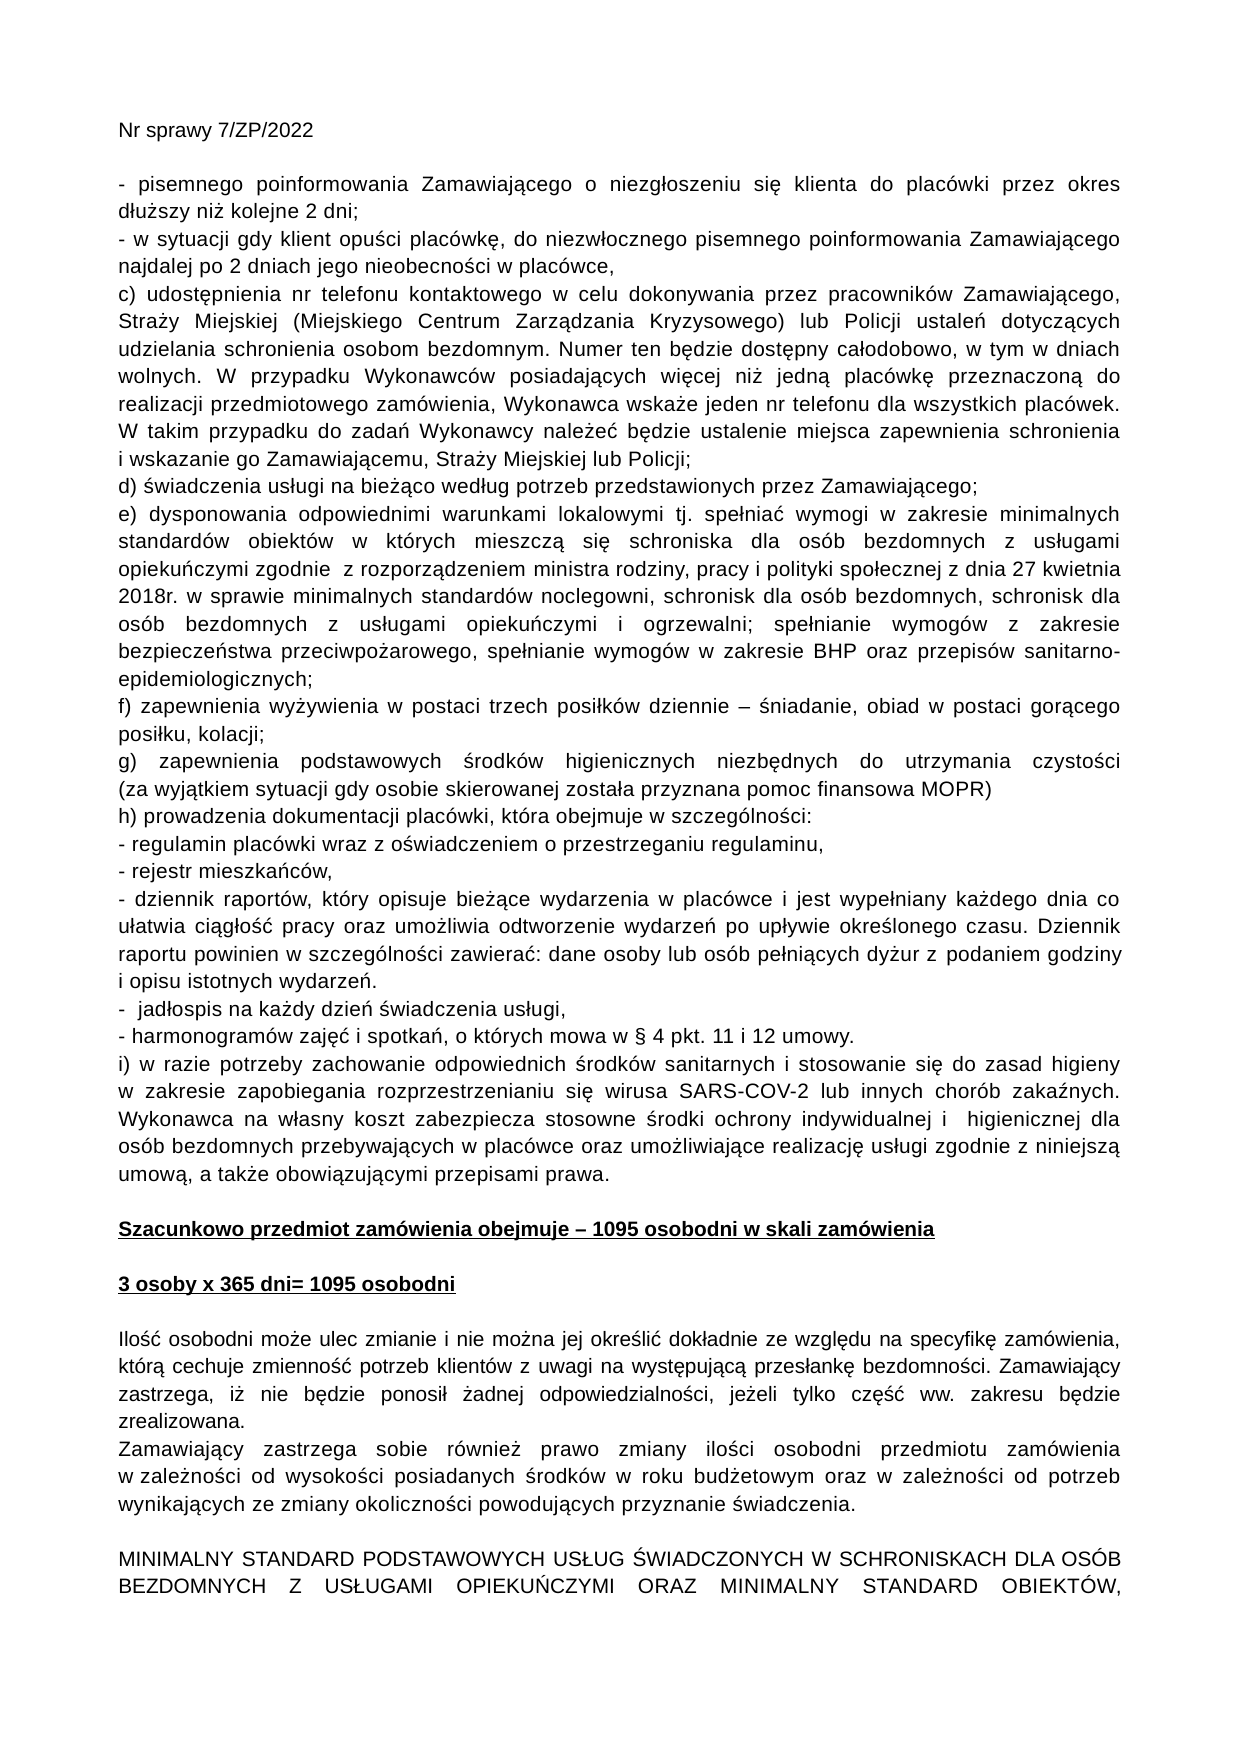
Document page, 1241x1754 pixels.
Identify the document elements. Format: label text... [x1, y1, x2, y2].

text f) zapewnienia wyżywienia w postaci trzech posiłków dziennie – śniadanie, obiad w postaci gorącego posiłku, kolacji; [118, 694, 1122, 746]
text - jadłospis na każdy dzień świadczenia usługi, [118, 997, 1122, 1021]
text e) dysponowania odpowiednimi warunkami lokalowymi tj. spełniać wymogi w zakresie minimalnych standardów obiektów w których mieszczą się schroniska dla osób bezdomnych z usługami opiekuńczymi zgodnie z rozporządzeniem ministra rodziny, pracy i polityki społecznej z dnia 27 kwietnia 2018r. w sprawie minimalnych standardów noclegowni, schronisk dla osób bezdomnych, schronisk dla osób bezdomnych z usługami opiekuńczymi i ogrzewalni; spełnianie wymogów z zakresie bezpieczeństwa przeciwpożarowego, spełnianie wymogów w zakresie BHP oraz przepisów sanitarno-epidemiologicznych; [118, 502, 1122, 691]
text i) w razie potrzeby zachowanie odpowiednich środków sanitarnych i stosowanie się do zasad higieny w zakresie zapobiegania rozprzestrzenianiu się wirusa SARS-COV-2 lub innych chorób zakaźnych. Wykonawca na własny koszt zabezpiecza stosowne środki ochrony indywidualnej i higienicznej dla osób bezdomnych przebywających w placówce oraz umożliwiające realizację usługi zgodnie z niniejszą umową, a także obowiązującymi przepisami prawa. [118, 1052, 1122, 1186]
text d) świadczenia usługi na bieżąco według potrzeb przedstawionych przez Zamawiającego; [118, 474, 1122, 498]
text MINIMALNY STANDARD PODSTAWOWYCH USŁUG ŚWIADCZONYCH W SCHRONISKACH DLA OSÓB BEZDOMNYCH Z USŁUGAMI OPIEKUŃCZYMI ORAZ MINIMALNY STANDARD OBIEKTÓW, [118, 1547, 1122, 1598]
text 3 osoby x 365 dni= 1095 osobodni [118, 1272, 1122, 1296]
text Szacunkowo przedmiot zamówienia obejmuje – 1095 osobodni w skali zamówienia [118, 1217, 1122, 1241]
text Ilość osobodni może ulec zmianie i nie można jej określić dokładnie ze względu na specyfikę zamówienia, którą cechuje zmienność potrzeb klientów z uwagi na występującą przesłankę bezdomności. Zamawiający zastrzega, iż nie będzie ponosił żadnej odpowiedzialności, jeżeli tylko część ww. zakresu będzie zrealizowana. [118, 1327, 1122, 1433]
text - pisemnego poinformowania Zamawiającego o niezgłoszeniu się klienta do placówki przez okres dłuższy niż kolejne 2 dni; [118, 172, 1122, 223]
text - regulamin placówki wraz z oświadczeniem o przestrzeganiu regulaminu, [118, 832, 1122, 856]
text - dziennik raportów, który opisuje bieżące wydarzenia w placówce i jest wypełniany każdego dnia co ułatwia ciągłość pracy oraz umożliwia odtworzenie wydarzeń po upływie określonego czasu. Dziennik raportu powinien w szczególności zawierać: dane osoby lub osób pełniących dyżur z podaniem godziny i opisu istotnych wydarzeń. [118, 887, 1122, 993]
text Zamawiający zastrzega sobie również prawo zmiany ilości osobodni przedmiotu zamówienia w zależności od wysokości posiadanych środków w roku budżetowym oraz w zależności od potrzeb wynikających ze zmiany okoliczności powodujących przyznanie świadczenia. [118, 1437, 1122, 1516]
text g) zapewnienia podstawowych środków higienicznych niezbędnych do utrzymania czystości (za wyjątkiem sytuacji gdy osobie skierowanej została przyznana pomoc finansowa MOPR) [118, 749, 1122, 801]
text - rejestr mieszkańców, [118, 859, 1122, 883]
text - w sytuacji gdy klient opuści placówkę, do niezwłocznego pisemnego poinformowania Zamawiającego najdalej po 2 dniach jego nieobecności w placówce, [118, 227, 1122, 278]
text c) udostępnienia nr telefonu kontaktowego w celu dokonywania przez pracowników Zamawiającego, Straży Miejskiej (Miejskiego Centrum Zarządzania Kryzysowego) lub Policji ustaleń dotyczących udzielania schronienia osobom bezdomnym. Numer ten będzie dostępny całodobowo, w tym w dniach wolnych. W przypadku Wykonawców posiadających więcej niż jedną placówkę przeznaczoną do realizacji przedmiotowego zamówienia, Wykonawca wskaże jeden nr telefonu dla wszystkich placówek. W takim przypadku do zadań Wykonawcy należeć będzie ustalenie miejsca zapewnienia schronienia i wskazanie go Zamawiającemu, Straży Miejskiej lub Policji; [118, 282, 1122, 471]
text h) prowadzenia dokumentacji placówki, która obejmuje w szczególności: [118, 804, 1122, 828]
text - harmonogramów zajęć i spotkań, o których mowa w § 4 pkt. 11 i 12 umowy. [118, 1024, 1122, 1048]
